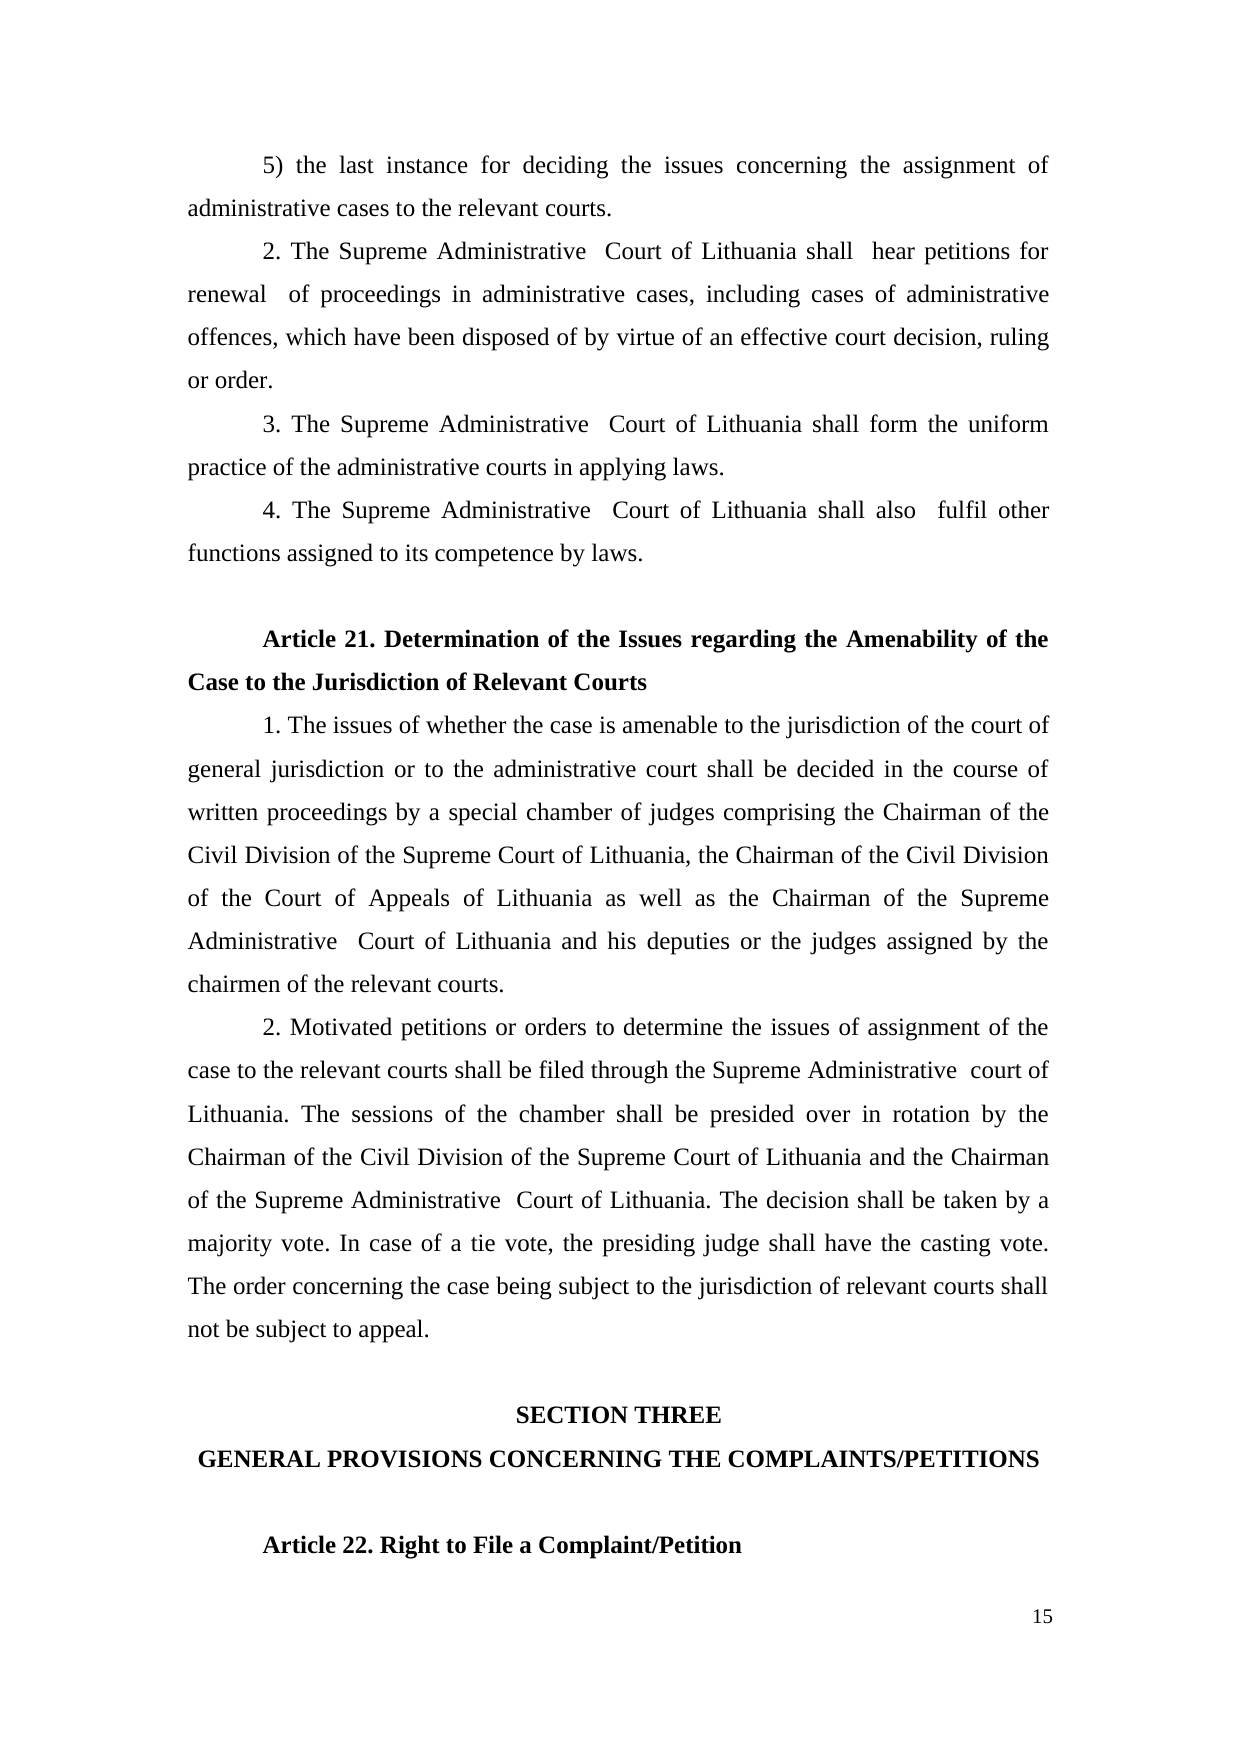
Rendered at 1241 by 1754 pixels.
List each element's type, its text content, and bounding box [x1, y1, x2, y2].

text 5) the last instance for deciding the issues concerning the assignment of administrative cases to the relevant courts. [187, 150, 1050, 222]
text 4. The Supreme Administrative Court of Lithuania shall also fulfil other functions assigned to its competence by laws. [187, 495, 1050, 567]
text Article 22. Right to File a Complaint/Petition [187, 1530, 1050, 1559]
text 1. The issues of whether the case is amenable to the jurisdiction of the court of general jurisdiction or to the administrative court shall be decided in the course of written proceedings by a special chamber of judges comprising the Chairman of the Civil Division of the Supreme Court of Lithuania, the Chairman of the Civil Division of the Court of Appeals of Lithuania as well as the Chairman of the Supreme Administrative Court of Lithuania and his deputies or the judges assigned by the chairmen of the relevant courts. [187, 711, 1050, 998]
text 2. The Supreme Administrative Court of Lithuania shall hear petitions for renewal of proceedings in administrative cases, including cases of administrative offences, which have been disposed of by virtue of an effective court decision, ruling or order. [187, 236, 1050, 394]
text 3. The Supreme Administrative Court of Lithuania shall form the uniform practice of the administrative courts in applying laws. [187, 409, 1050, 481]
text GENERAL PROVISIONS CONCERNING THE COMPLAINTS/PETITIONS [187, 1444, 1050, 1472]
text Article 21. Determination of the Issues regarding the Amenability of the Case to the Jurisdiction of Relevant Courts [187, 624, 1050, 696]
text SECTION THREE [187, 1401, 1050, 1429]
text 2. Motivated petitions or orders to determine the issues of assignment of the case to the relevant courts shall be filed through the Supreme Administrative court of Lithuania. The sessions of the chamber shall be presided over in rotation by the Chairman of the Civil Division of the Supreme Court of Lithuania and the Chairman of the Supreme Administrative Court of Lithuania. The decision shall be taken by a majority vote. In case of a tie vote, the presiding judge shall have the casting vote. The order concerning the case being subject to the jurisdiction of relevant courts shall not be subject to appeal. [187, 1012, 1050, 1343]
